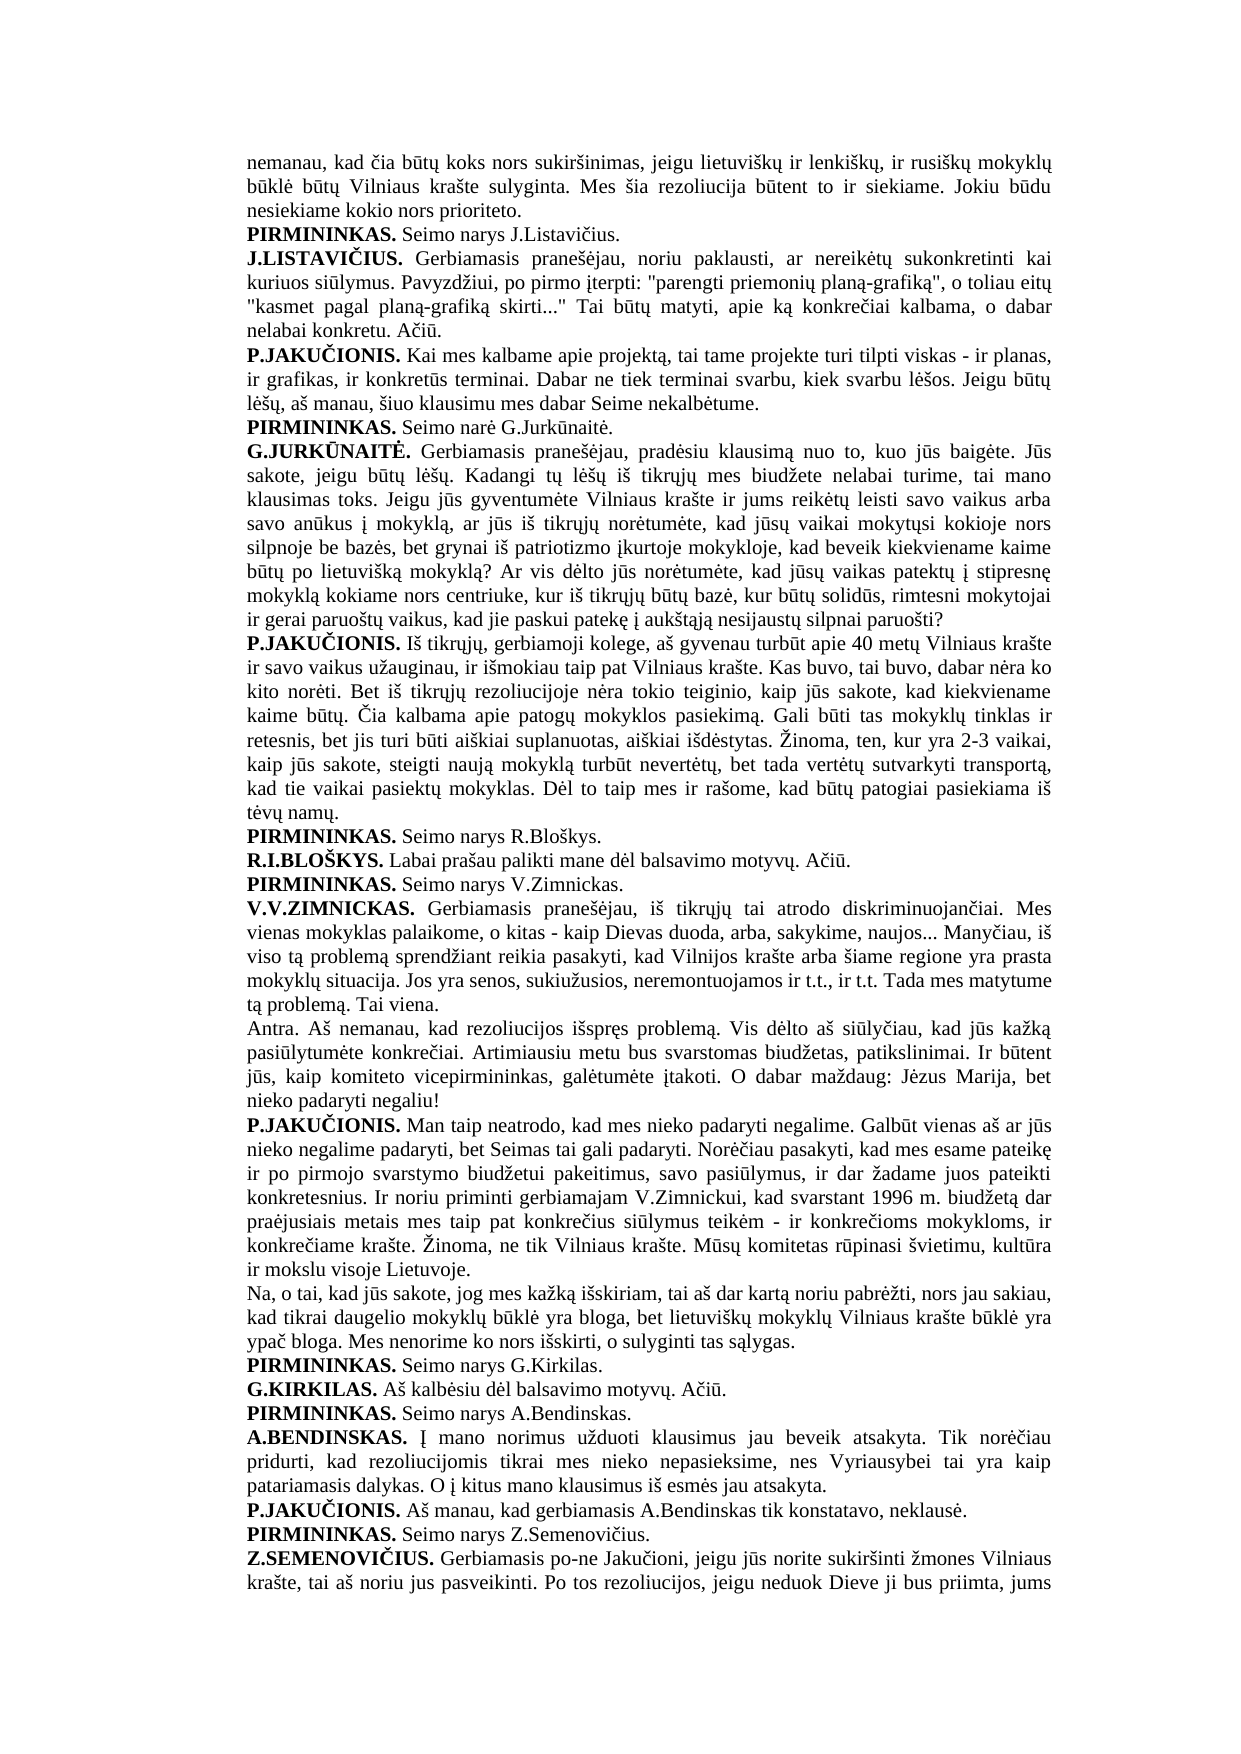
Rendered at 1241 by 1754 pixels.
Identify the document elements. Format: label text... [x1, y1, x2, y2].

text nemanau, kad čia būtų koks nors sukiršinimas, jeigu lietuviškų ir lenkiškų, ir rusiškų mokyklų būklė būtų Vilniaus krašte sulyginta. Mes šia rezoliucija būtent to ir siekiame. Jokiu būdu nesiekiame kokio nors prioriteto. [247, 150, 1053, 222]
text PIRMININKAS. Seimo narys Z.Semenovičius. [247, 1522, 1053, 1546]
text PIRMININKAS. Seimo narys R.Bloškys. [247, 824, 1053, 848]
text P.JAKUČIONIS. Aš manau, kad gerbiamasis A.Bendinskas tik konstatavo, neklausė. [247, 1497, 1053, 1522]
text Z.SEMENOVIČIUS. Gerbiamasis po-ne Jakučioni, jeigu jūs norite sukiršinti žmones Vilniaus krašte, tai aš noriu jus pasveikinti. Po tos rezoliucijos, jeigu neduok Dieve ji bus priimta, jums [247, 1546, 1053, 1594]
text J.LISTAVIČIUS. Gerbiamasis pranešėjau, noriu paklausti, ar nereikėtų sukonkretinti kai kuriuos siūlymus. Pavyzdžiui, po pirmo įterpti: "parengti priemonių planą-grafiką", o toliau eitų "kasmet pagal planą-grafiką skirti..." Tai būtų matyti, apie ką konkrečiai kalbama, o dabar nelabai konkretu. Ačiū. [247, 246, 1053, 342]
text P.JAKUČIONIS. Iš tikrųjų, gerbiamoji kolege, aš gyvenau turbūt apie 40 metų Vilniaus krašte ir savo vaikus užauginau, ir išmokiau taip pat Vilniaus krašte. Kas buvo, tai buvo, dabar nėra ko kito norėti. Bet iš tikrųjų rezoliucijoje nėra tokio teiginio, kaip jūs sakote, kad kiekviename kaime būtų. Čia kalbama apie patogų mokyklos pasiekimą. Gali būti tas mokyklų tinklas ir retesnis, bet jis turi būti aiškiai suplanuotas, aiškiai išdėstytas. Žinoma, ten, kur yra 2-3 vaikai, kaip jūs sakote, steigti naują mokyklą turbūt nevertėtų, bet tada vertėtų sutvarkyti transportą, kad tie vaikai pasiektų mokyklas. Dėl to taip mes ir rašome, kad būtų patogiai pasiekiama iš tėvų namų. [247, 631, 1053, 824]
text PIRMININKAS. Seimo narys G.Kirkilas. [247, 1353, 1053, 1377]
text PIRMININKAS. Seimo narys A.Bendinskas. [247, 1401, 1053, 1425]
text Antra. Aš nemanau, kad rezoliucijos išspręs problemą. Vis dėlto aš siūlyčiau, kad jūs kažką pasiūlytumėte konkrečiai. Artimiausiu metu bus svarstomas biudžetas, patikslinimai. Ir būtent jūs, kaip komiteto vicepirmininkas, galėtumėte įtakoti. O dabar maždaug: Jėzus Marija, bet nieko padaryti negaliu! [247, 1016, 1053, 1112]
text Na, o tai, kad jūs sakote, jog mes kažką išskiriam, tai aš dar kartą noriu pabrėžti, nors jau sakiau, kad tikrai daugelio mokyklų būklė yra bloga, bet lietuviškų mokyklų Vilniaus krašte būklė yra ypač bloga. Mes nenorime ko nors išskirti, o sulyginti tas sąlygas. [247, 1281, 1053, 1353]
text A.BENDINSKAS. Į mano norimus užduoti klausimus jau beveik atsakyta. Tik norėčiau pridurti, kad rezoliucijomis tikrai mes nieko nepasieksime, nes Vyriausybei tai yra kaip patariamasis dalykas. O į kitus mano klausimus iš esmės jau atsakyta. [247, 1425, 1053, 1497]
text G.JURKŪNAITĖ. Gerbiamasis pranešėjau, pradėsiu klausimą nuo to, kuo jūs baigėte. Jūs sakote, jeigu būtų lėšų. Kadangi tų lėšų iš tikrųjų mes biudžete nelabai turime, tai mano klausimas toks. Jeigu jūs gyventumėte Vilniaus krašte ir jums reikėtų leisti savo vaikus arba savo anūkus į mokyklą, ar jūs iš tikrųjų norėtumėte, kad jūsų vaikai mokytųsi kokioje nors silpnoje be bazės, bet grynai iš patriotizmo įkurtoje mokykloje, kad beveik kiekviename kaime būtų po lietuvišką mokyklą? Ar vis dėlto jūs norėtumėte, kad jūsų vaikas patektų į stipresnę mokyklą kokiame nors centriuke, kur iš tikrųjų būtų bazė, kur būtų solidūs, rimtesni mokytojai ir gerai paruoštų vaikus, kad jie paskui patekę į aukštąją nesijaustų silpnai paruošti? [247, 439, 1053, 631]
text P.JAKUČIONIS. Man taip neatrodo, kad mes nieko padaryti negalime. Galbūt vienas aš ar jūs nieko negalime padaryti, bet Seimas tai gali padaryti. Norėčiau pasakyti, kad mes esame pateikę ir po pirmojo svarstymo biudžetui pakeitimus, savo pasiūlymus, ir dar žadame juos pateikti konkretesnius. Ir noriu priminti gerbiamajam V.Zimnickui, kad svarstant 1996 m. biudžetą dar praėjusiais metais mes taip pat konkrečius siūlymus teikėm - ir konkrečioms mokykloms, ir konkrečiame krašte. Žinoma, ne tik Vilniaus krašte. Mūsų komitetas rūpinasi švietimu, kultūra ir mokslu visoje Lietuvoje. [247, 1112, 1053, 1281]
text PIRMININKAS. Seimo narė G.Jurkūnaitė. [247, 415, 1053, 439]
text R.I.BLOŠKYS. Labai prašau palikti mane dėl balsavimo motyvų. Ačiū. [247, 848, 1053, 872]
text PIRMININKAS. Seimo narys J.Listavičius. [247, 222, 1053, 246]
text G.KIRKILAS. Aš kalbėsiu dėl balsavimo motyvų. Ačiū. [247, 1377, 1053, 1401]
text PIRMININKAS. Seimo narys V.Zimnickas. [247, 872, 1053, 896]
text V.V.ZIMNICKAS. Gerbiamasis pranešėjau, iš tikrųjų tai atrodo diskriminuojančiai. Mes vienas mokyklas palaikome, o kitas - kaip Dievas duoda, arba, sakykime, naujos... Manyčiau, iš viso tą problemą sprendžiant reikia pasakyti, kad Vilnijos krašte arba šiame regione yra prasta mokyklų situacija. Jos yra senos, sukiužusios, neremontuojamos ir t.t., ir t.t. Tada mes matytume tą problemą. Tai viena. [247, 896, 1053, 1016]
text P.JAKUČIONIS. Kai mes kalbame apie projektą, tai tame projekte turi tilpti viskas - ir planas, ir grafikas, ir konkretūs terminai. Dabar ne tiek terminai svarbu, kiek svarbu lėšos. Jeigu būtų lėšų, aš manau, šiuo klausimu mes dabar Seime nekalbėtume. [247, 342, 1053, 415]
